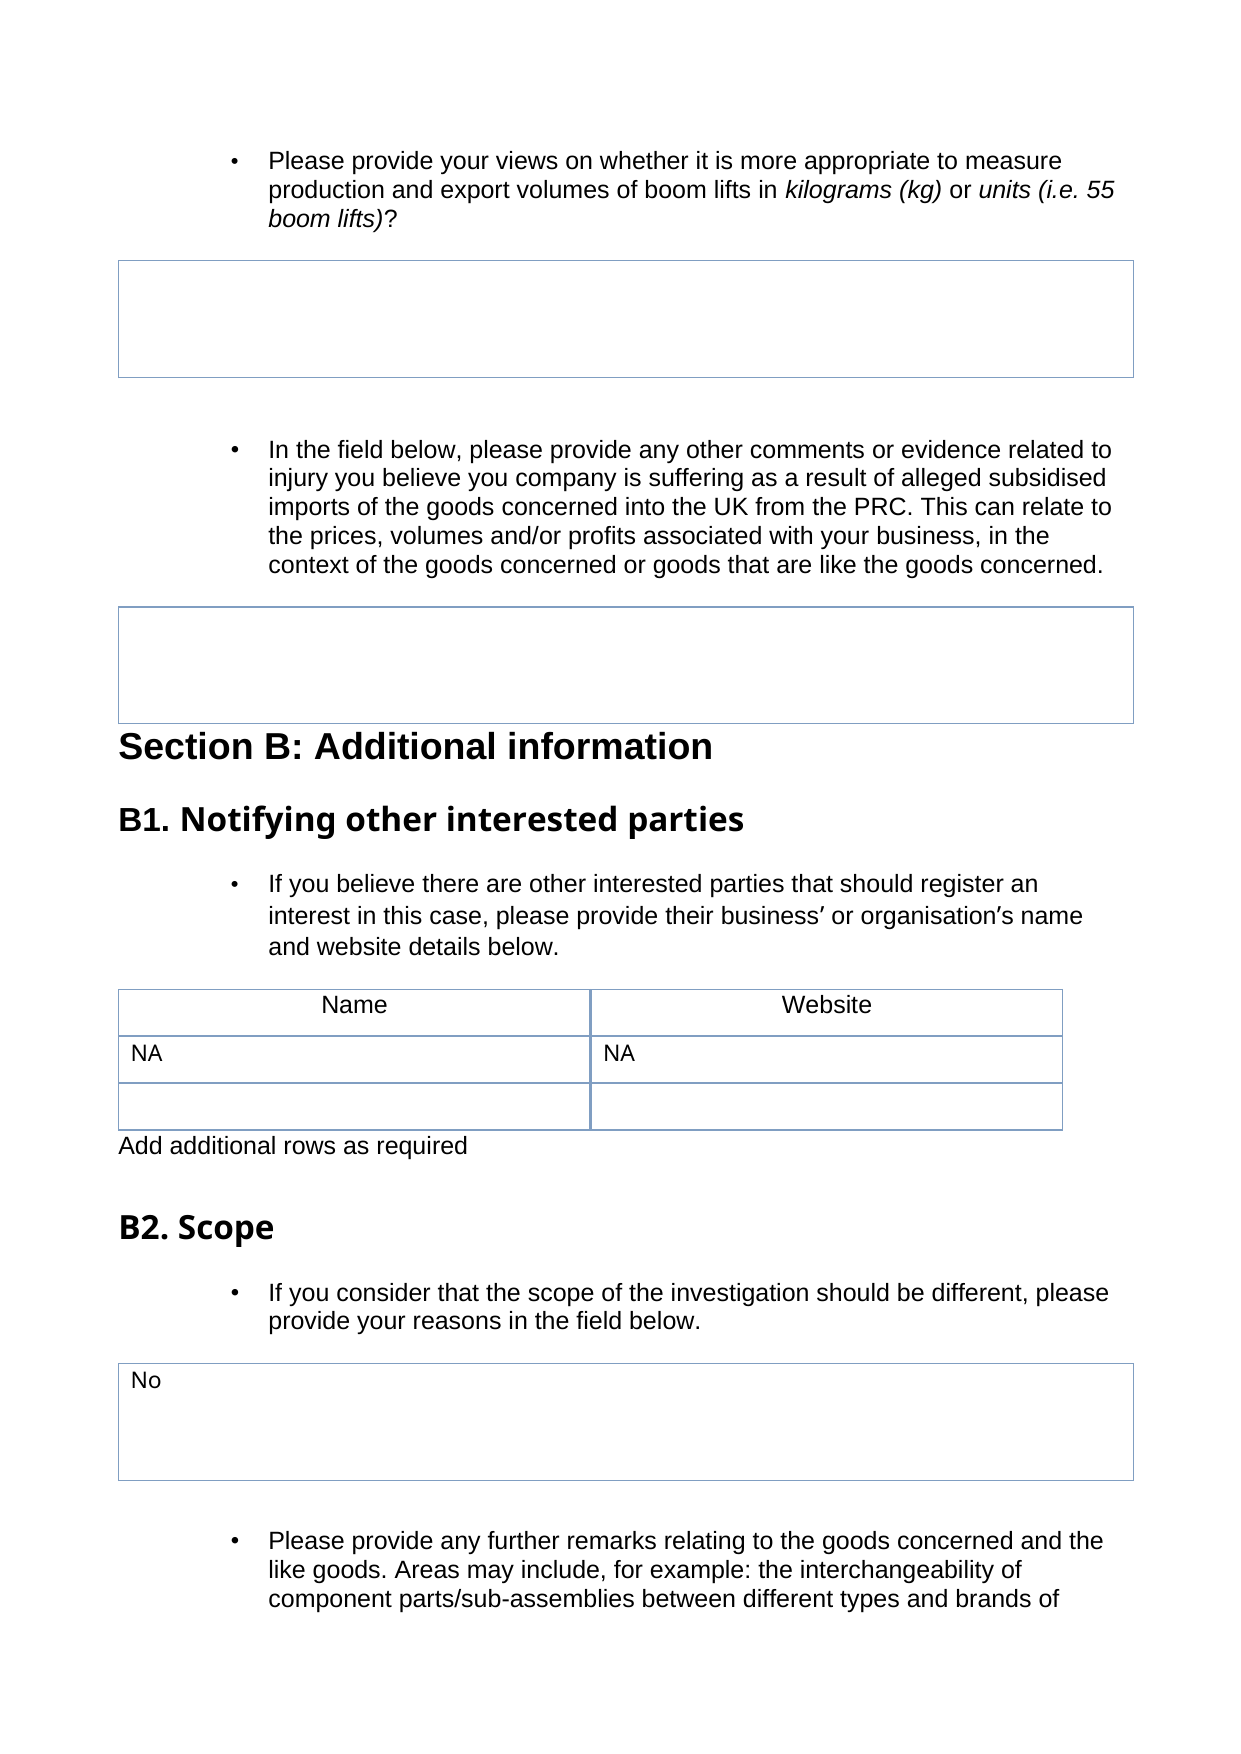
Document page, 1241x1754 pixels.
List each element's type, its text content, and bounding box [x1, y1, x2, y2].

text Add additional rows as required [118, 1131, 1122, 1159]
text B2. Scope [118, 1204, 1122, 1249]
table_header Name [119, 990, 589, 1035]
text B1. Notifying other interested parties [118, 796, 1122, 841]
table_cell [119, 1084, 589, 1129]
list If you consider that the scope of the investigation should be different, please provide your reasons in the field below. [231, 1277, 1122, 1335]
table_header No [119, 1364, 1133, 1480]
list Please provide any further remarks relating to the goods concerned and the like goods. Areas may include, for example: the interchangeability of component parts/sub-assemblies between different types and brands of [231, 1526, 1122, 1612]
table_cell NA [592, 1037, 1062, 1082]
list In the field below, please provide any other comments or evidence related to injury you believe you company is suffering as a result of alleged subsidised imports of the goods concerned into the UK from the PRC. This can relate to the prices, volumes and/or profits associated with your business, in the context of the goods concerned or goods that are like the goods concerned. [231, 434, 1122, 578]
table_header Website [592, 990, 1062, 1035]
text Section B: Additional information [118, 724, 1122, 768]
list If you believe there are other interested parties that should register an interest in this case, please provide their business’ or organisation’s name and website details below. [231, 869, 1122, 961]
table_header [119, 608, 1133, 723]
table_cell NA [119, 1037, 589, 1082]
table_cell [592, 1084, 1062, 1129]
list Please provide your views on whether it is more appropriate to measure production and export volumes of boom lifts in kilograms (kg) or units (i.e. 55 boom lifts)? [231, 146, 1122, 232]
table_header [119, 261, 1133, 377]
